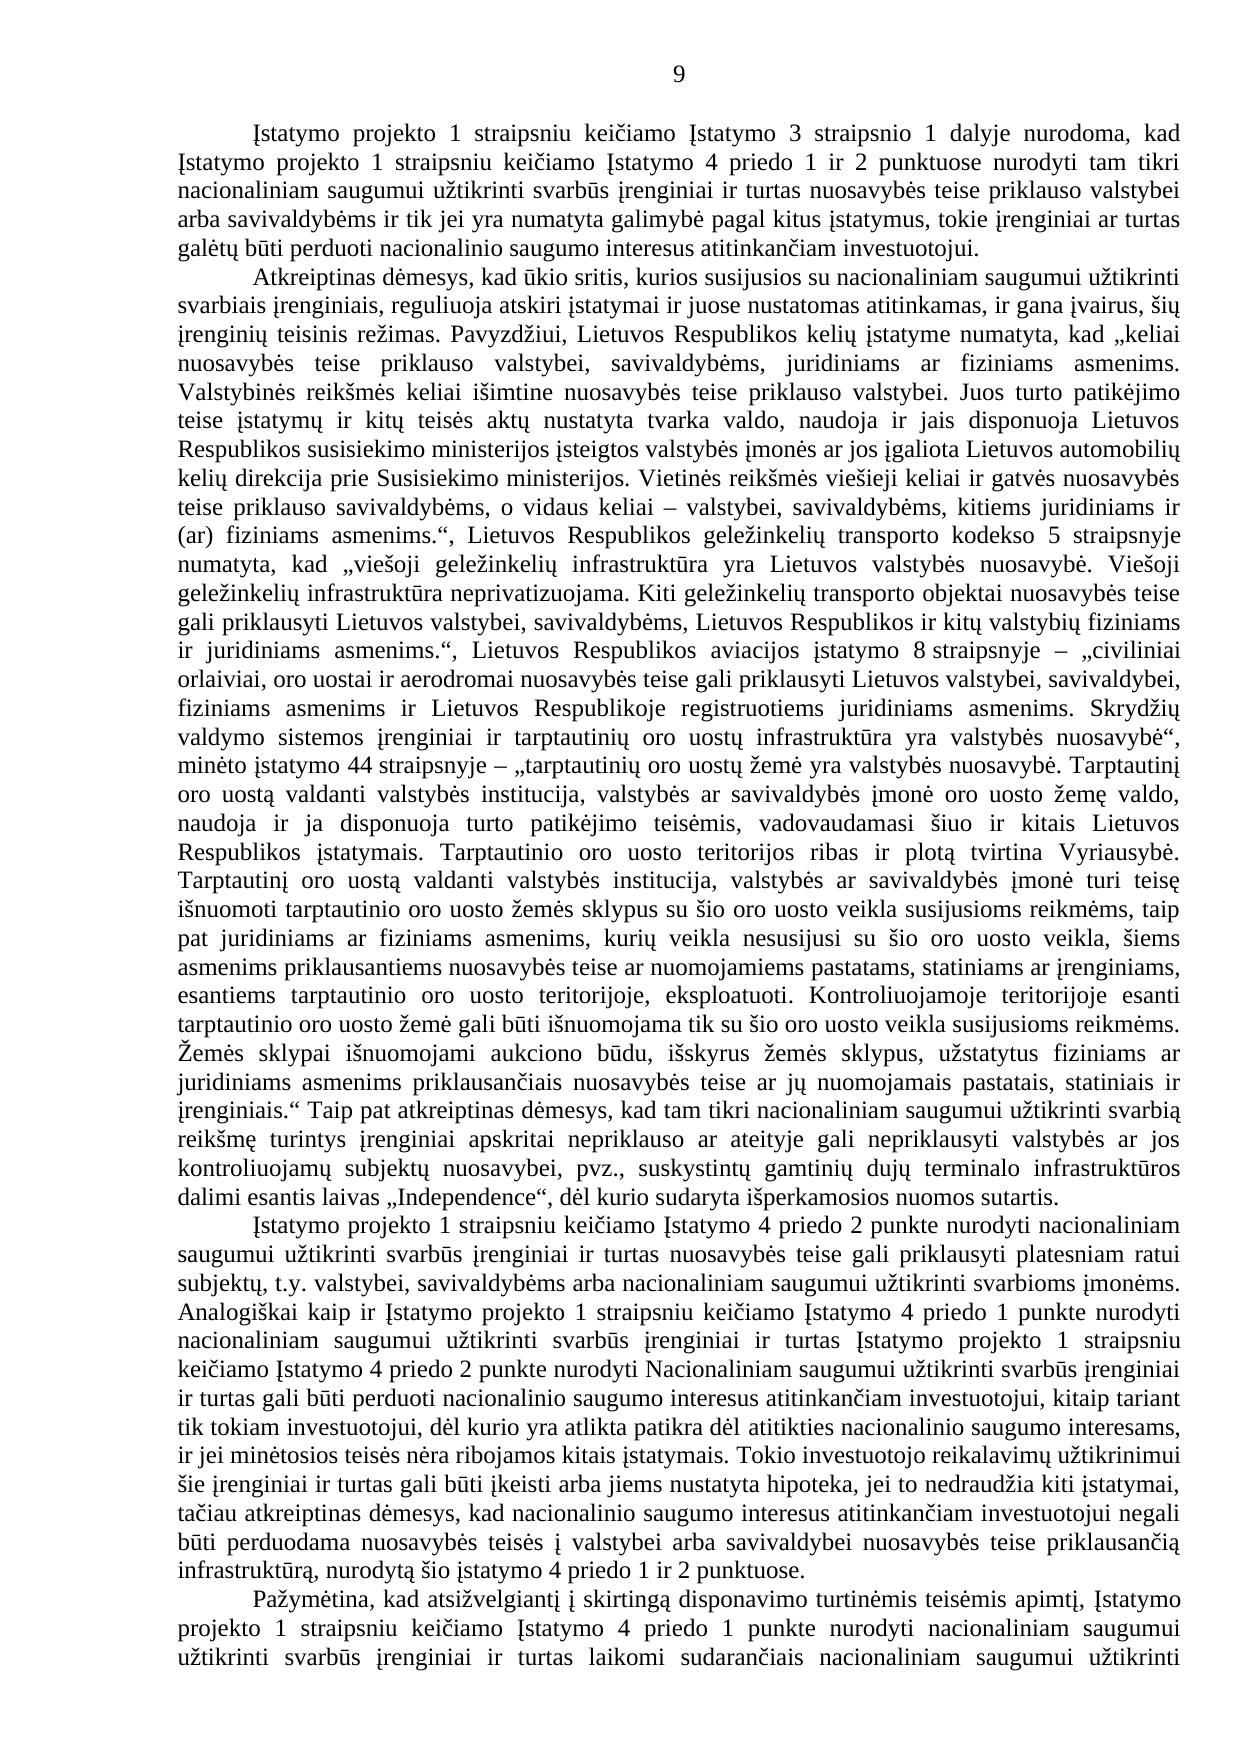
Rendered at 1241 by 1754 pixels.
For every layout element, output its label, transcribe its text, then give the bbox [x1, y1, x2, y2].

text Atkreiptinas dėmesys, kad ūkio sritis, kurios susijusios su nacionaliniam saugumui užtikrinti svarbiais įrenginiais, reguliuoja atskiri įstatymai ir juose nustatomas atitinkamas, ir gana įvairus, šių įrenginių teisinis režimas. Pavyzdžiui, Lietuvos Respublikos kelių įstatyme numatyta, kad „keliai nuosavybės teise priklauso valstybei, savivaldybėms, juridiniams ar fiziniams asmenims. Valstybinės reikšmės keliai išimtine nuosavybės teise priklauso valstybei. Juos turto patikėjimo teise įstatymų ir kitų teisės aktų nustatyta tvarka valdo, naudoja ir jais disponuoja Lietuvos Respublikos susisiekimo ministerijos įsteigtos valstybės įmonės ar jos įgaliota Lietuvos automobilių kelių direkcija prie Susisiekimo ministerijos. Vietinės reikšmės viešieji keliai ir gatvės nuosavybės teise priklauso savivaldybėms, o vidaus keliai – valstybei, savivaldybėms, kitiems juridiniams ir (ar) fiziniams asmenims.“, Lietuvos Respublikos geležinkelių transporto kodekso 5 straipsnyje numatyta, kad „viešoji geležinkelių infrastruktūra yra Lietuvos valstybės nuosavybė. Viešoji geležinkelių infrastruktūra neprivatizuojama. Kiti geležinkelių transporto objektai nuosavybės teise gali priklausyti Lietuvos valstybei, savivaldybėms, Lietuvos Respublikos ir kitų valstybių fiziniams ir juridiniams asmenims.“, Lietuvos Respublikos aviacijos įstatymo 8 straipsnyje – „civiliniai orlaiviai, oro uostai ir aerodromai nuosavybės teise gali priklausyti Lietuvos valstybei, savivaldybei, fiziniams asmenims ir Lietuvos Respublikoje registruotiems juridiniams asmenims. Skrydžių valdymo sistemos įrenginiai ir tarptautinių oro uostų infrastruktūra yra valstybės nuosavybė“, minėto įstatymo 44 straipsnyje – „tarptautinių oro uostų žemė yra valstybės nuosavybė. Tarptautinį oro uostą valdanti valstybės institucija, valstybės ar savivaldybės įmonė oro uosto žemę valdo, naudoja ir ja disponuoja turto patikėjimo teisėmis, vadovaudamasi šiuo ir kitais Lietuvos Respublikos įstatymais. Tarptautinio oro uosto teritorijos ribas ir plotą tvirtina Vyriausybė. Tarptautinį oro uostą valdanti valstybės institucija, valstybės ar savivaldybės įmonė turi teisę išnuomoti tarptautinio oro uosto žemės sklypus su šio oro uosto veikla susijusioms reikmėms, taip pat juridiniams ar fiziniams asmenims, kurių veikla nesusijusi su šio oro uosto veikla, šiems asmenims priklausantiems nuosavybės teise ar nuomojamiems pastatams, statiniams ar įrenginiams, esantiems tarptautinio oro uosto teritorijoje, eksploatuoti. Kontroliuojamoje teritorijoje esanti tarptautinio oro uosto žemė gali būti išnuomojama tik su šio oro uosto veikla susijusioms reikmėms. Žemės sklypai išnuomojami aukciono būdu, išskyrus žemės sklypus, užstatytus fiziniams ar juridiniams asmenims priklausančiais nuosavybės teise ar jų nuomojamais pastatais, statiniais ir įrenginiais.“ Taip pat atkreiptinas dėmesys, kad tam tikri nacionaliniam saugumui užtikrinti svarbią reikšmę turintys įrenginiai apskritai nepriklauso ar ateityje gali nepriklausyti valstybės ar jos kontroliuojamų subjektų nuosavybei, pvz., suskystintų gamtinių dujų terminalo infrastruktūros dalimi esantis laivas „Independence“, dėl kurio sudaryta išperkamosios nuomos sutartis. [177, 262, 1181, 1211]
text Įstatymo projekto 1 straipsniu keičiamo Įstatymo 4 priedo 2 punkte nurodyti nacionaliniam saugumui užtikrinti svarbūs įrenginiai ir turtas nuosavybės teise gali priklausyti platesniam ratui subjektų, t.y. valstybei, savivaldybėms arba nacionaliniam saugumui užtikrinti svarbioms įmonėms. Analogiškai kaip ir Įstatymo projekto 1 straipsniu keičiamo Įstatymo 4 priedo 1 punkte nurodyti nacionaliniam saugumui užtikrinti svarbūs įrenginiai ir turtas Įstatymo projekto 1 straipsniu keičiamo Įstatymo 4 priedo 2 punkte nurodyti Nacionaliniam saugumui užtikrinti svarbūs įrenginiai ir turtas gali būti perduoti nacionalinio saugumo interesus atitinkančiam investuotojui, kitaip tariant tik tokiam investuotojui, dėl kurio yra atlikta patikra dėl atitikties nacionalinio saugumo interesams, ir jei minėtosios teisės nėra ribojamos kitais įstatymais. Tokio investuotojo reikalavimų užtikrinimui šie įrenginiai ir turtas gali būti įkeisti arba jiems nustatyta hipoteka, jei to nedraudžia kiti įstatymai, tačiau atkreiptinas dėmesys, kad nacionalinio saugumo interesus atitinkančiam investuotojui negali būti perduodama nuosavybės teisės į valstybei arba savivaldybei nuosavybės teise priklausančią infrastruktūrą, nurodytą šio įstatymo 4 priedo 1 ir 2 punktuose. [177, 1211, 1181, 1584]
text Įstatymo projekto 1 straipsniu keičiamo Įstatymo 3 straipsnio 1 dalyje nurodoma, kad Įstatymo projekto 1 straipsniu keičiamo Įstatymo 4 priedo 1 ir 2 punktuose nurodyti tam tikri nacionaliniam saugumui užtikrinti svarbūs įrenginiai ir turtas nuosavybės teise priklauso valstybei arba savivaldybėms ir tik jei yra numatyta galimybė pagal kitus įstatymus, tokie įrenginiai ar turtas galėtų būti perduoti nacionalinio saugumo interesus atitinkančiam investuotojui. [177, 118, 1181, 262]
text Pažymėtina, kad atsižvelgiantį į skirtingą disponavimo turtinėmis teisėmis apimtį, Įstatymo projekto 1 straipsniu keičiamo Įstatymo 4 priedo 1 punkte nurodyti nacionaliniam saugumui užtikrinti svarbūs įrenginiai ir turtas laikomi sudarančiais nacionaliniam saugumui užtikrinti [177, 1584, 1181, 1671]
